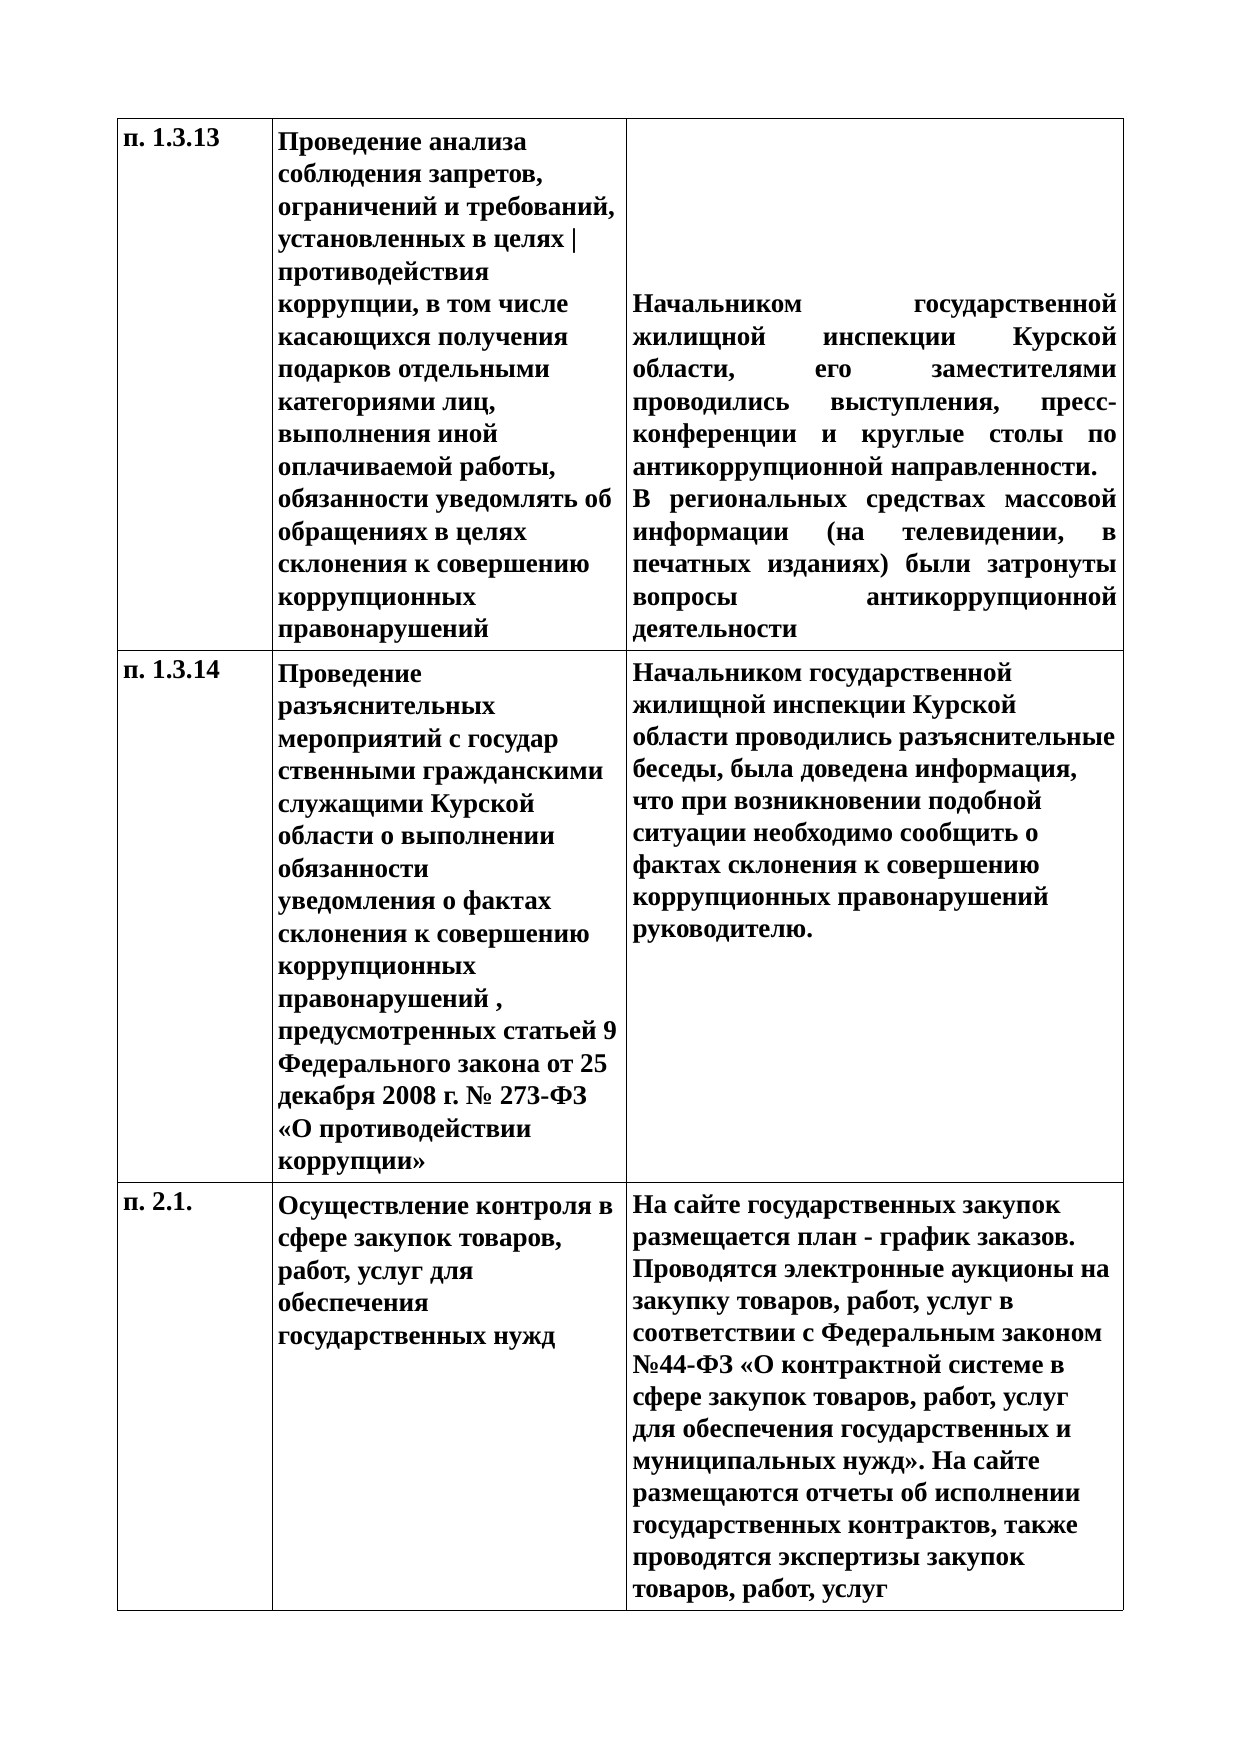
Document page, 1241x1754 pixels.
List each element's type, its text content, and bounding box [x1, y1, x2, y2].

table_cell Осуществление контроля в сфере закупок товаров, работ, услуг для обеспечения государственных нужд [273, 1183, 626, 1610]
table_cell Начальником государственной жилищной инспекции Курской области проводились разъяснительные беседы, была доведена информация, что при возникновении подобной ситуации необходимо сообщить о фактах склонения к совершению коррупционных правонарушений руководителю. [627, 651, 1123, 1182]
table_cell Проведение анализа соблюдения запретов, ограничений и требований, установленных в целях |противодействия коррупции, в том числе касающихся получения подарков отдельными категориями лиц, выполнения иной оплачиваемой работы, обязанности уведомлять об обращениях в целях склонения к совершению коррупционных правонарушений [273, 119, 626, 650]
table_cell п. 2.1. [118, 1183, 272, 1610]
table_cell На сайте государственных закупок размещается план - график заказов. Проводятся электронные аукционы на закупку товаров, работ, услуг в соответствии с Федеральным законом №44-ФЗ «О контрактной системе в сфере закупок товаров, работ, услуг для обеспечения государственных и муниципальных нужд». На сайте размещаются отчеты об исполнении государственных контрактов, также проводятся экспертизы закупок товаров, работ, услуг [627, 1183, 1123, 1610]
table_cell Проведение разъяснительных мероприятий с государ ственными гражданскими служащими Курской области о выполнении обязанности уведомления о фактах склонения к совершению коррупционных правонарушений , предусмотренных статьей 9 Федерального закона от 25 декабря 2008 г. № 273-ФЗ «О противодействии коррупции» [273, 651, 626, 1182]
table_cell п. 1.3.13 [118, 119, 272, 650]
table_cell п. 1.3.14 [118, 651, 272, 1182]
table_cell Начальником государственной жилищной инспекции Курской области, его заместителями проводились выступления, пресс-конференции и круглые столы по антикоррупционной направленности. В региональных средствах массовой информации (на телевидении, в печатных изданиях) были затронуты вопросы антикоррупционной деятельности [627, 119, 1123, 650]
